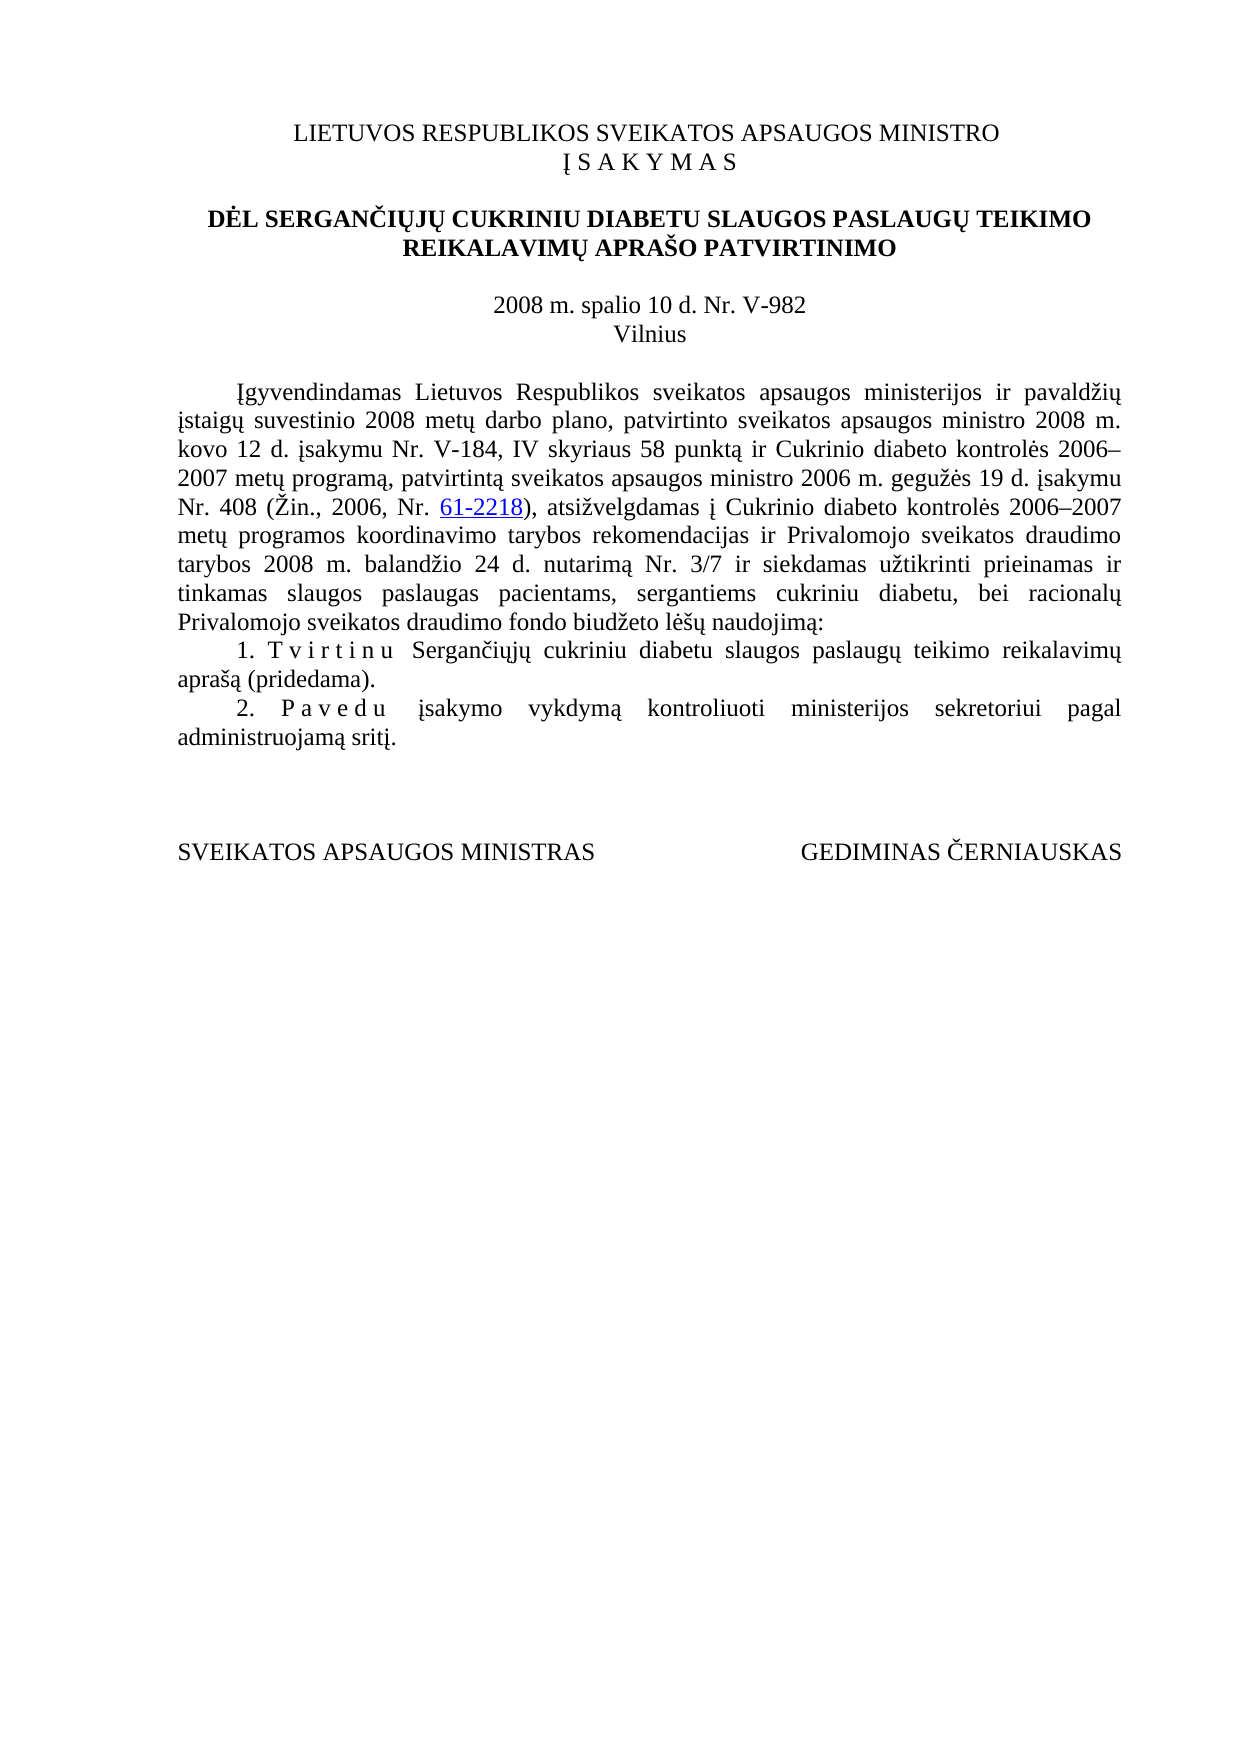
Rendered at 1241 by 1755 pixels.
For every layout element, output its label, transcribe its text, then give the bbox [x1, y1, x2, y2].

text 2008 m. spalio 10 d. Nr. V-982 [177, 291, 1122, 319]
text DĖL SERGANČIŲJŲ CUKRINIU DIABETU SLAUGOS PASLAUGŲ TEIKIMO REIKALAVIMŲ APRAŠO PATVIRTINIMO [177, 204, 1122, 262]
text SVEIKATOS APSAUGOS MINISTRAS GEDIMINAS ČERNIAUSKAS [177, 837, 1122, 866]
text 1. Tvirtinu Sergančiųjų cukriniu diabetu slaugos paslaugų teikimo reikalavimų aprašą (pridedama). [177, 636, 1122, 693]
text ĮSAKYMAS [177, 147, 1122, 176]
text Vilnius [177, 319, 1122, 348]
text 2. Pavedu įsakymo vykdymą kontroliuoti ministerijos sekretoriui pagal administruojamą sritį. [177, 693, 1122, 751]
text LIETUVOS RESPUBLIKOS SVEIKATOS APSAUGOS MINISTRO [177, 118, 1122, 147]
text Įgyvendindamas Lietuvos Respublikos sveikatos apsaugos ministerijos ir pavaldžių įstaigų suvestinio 2008 metų darbo plano, patvirtinto sveikatos apsaugos ministro 2008 m. kovo 12 d. įsakymu Nr. V-184, IV skyriaus 58 punktą ir Cukrinio diabeto kontrolės 2006–2007 metų programą, patvirtintą sveikatos apsaugos ministro 2006 m. gegužės 19 d. įsakymu Nr. 408 (Žin., 2006, Nr. 61-2218), atsižvelgdamas į Cukrinio diabeto kontrolės 2006–2007 metų programos koordinavimo tarybos rekomendacijas ir Privalomojo sveikatos draudimo tarybos 2008 m. balandžio 24 d. nutarimą Nr. 3/7 ir siekdamas užtikrinti prieinamas ir tinkamas slaugos paslaugas pacientams, sergantiems cukriniu diabetu, bei racionalų Privalomojo sveikatos draudimo fondo biudžeto lėšų naudojimą: [177, 377, 1122, 636]
